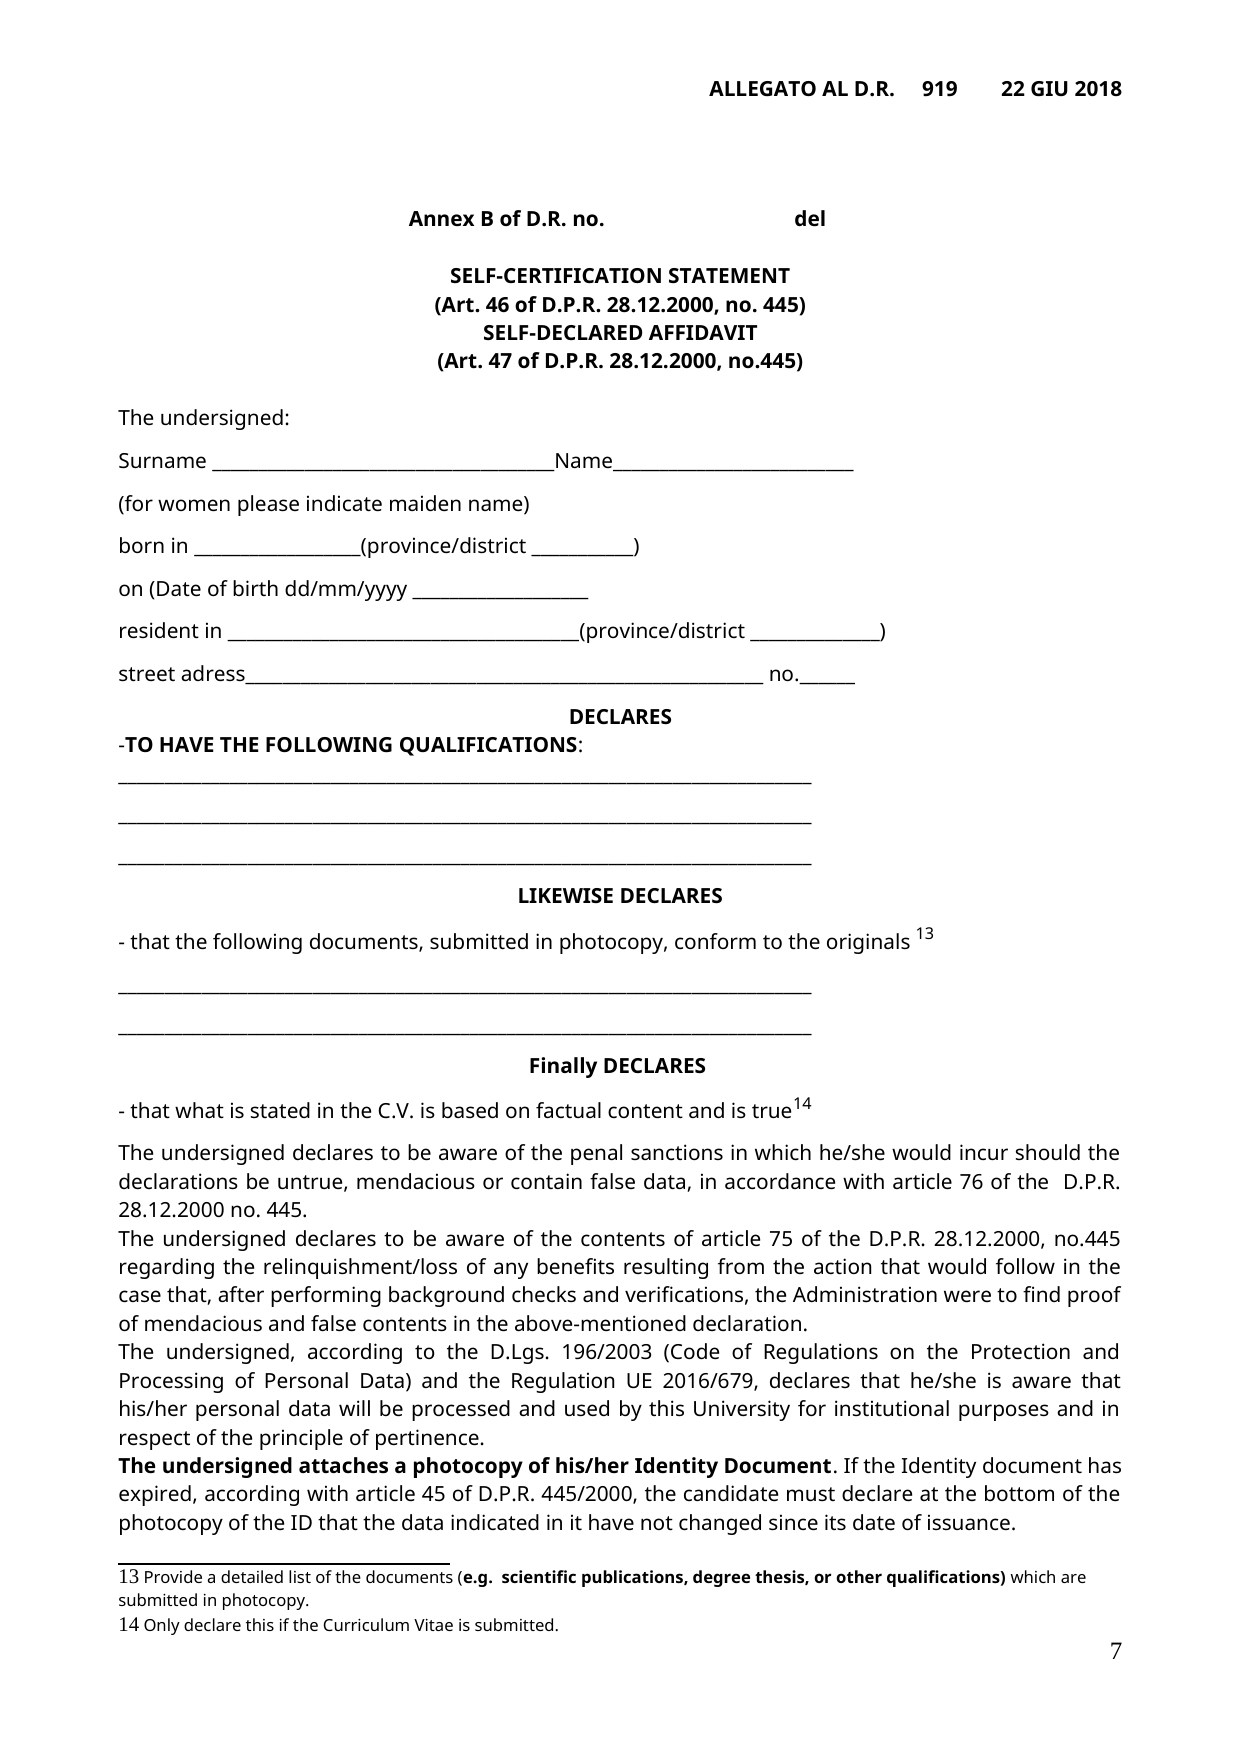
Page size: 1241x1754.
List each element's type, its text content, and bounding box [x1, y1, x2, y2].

text born in __________________(province/district ___________) [118, 531, 1122, 560]
text ___________________________________________________________________________ [118, 1010, 1122, 1038]
text (Art. 47 of D.P.R. 28.12.2000, no.445) [118, 347, 1122, 375]
text LIKEWISE DECLARES [118, 881, 1122, 910]
text Finally DECLARES [118, 1051, 1122, 1079]
text Only declare this if the Curriculum Vitae is submitted. [118, 1611, 1122, 1636]
text ___________________________________________________________________________ [118, 969, 1122, 997]
text ___________________________________________________________________________ [118, 799, 1122, 828]
text SELF-CERTIFICATION STATEMENT [118, 261, 1122, 290]
text The undersigned, according to the D.Lgs. 196/2003 (Code of Regulations on the Protection and Processing of Personal Data) and the Regulation UE 2016/679, declares that he/she is aware that his/her personal data will be processed and used by this University for institutional purposes and in respect of the principle of pertinence. [118, 1337, 1122, 1451]
text ___________________________________________________________________________ [118, 841, 1122, 869]
text (for women please indicate maiden name) [118, 489, 1122, 517]
text DECLARES [118, 702, 1122, 730]
text street adress________________________________________________________ no.______ [118, 659, 1122, 688]
text The undersigned declares to be aware of the contents of article 75 of the D.P.R. 28.12.2000, no.445 regarding the relinquishment/loss of any benefits resulting from the action that would follow in the case that, after performing background checks and verifications, the Administration were to find proof of mendacious and false contents in the above-mentioned declaration. [118, 1224, 1122, 1337]
text SELF-DECLARED AFFIDAVIT [118, 318, 1122, 347]
text Provide a detailed list of the documents (e.g. scientific publications, degree thesis, or other qualifications) which are submitted in photocopy. [118, 1564, 1122, 1611]
text Annex B of D.R. no. del [118, 204, 1122, 233]
text The undersigned: [118, 403, 1122, 432]
text Surname _____________________________________Name__________________________ [118, 446, 1122, 474]
text - that what is stated in the C.V. is based on factual content and is true [118, 1092, 1122, 1126]
text (Art. 46 of D.P.R. 28.12.2000, no. 445) [118, 290, 1122, 318]
text ___________________________________________________________________________ [118, 759, 1122, 787]
text on (Date of birth dd/mm/yyyy ___________________ [118, 574, 1122, 602]
text The undersigned declares to be aware of the penal sanctions in which he/she would incur should the declarations be untrue, mendacious or contain false data, in accordance with article 76 of the D.P.R. 28.12.2000 no. 445. [118, 1138, 1122, 1224]
text The undersigned attaches a photocopy of his/her Identity Document. If the Identity document has expired, according with article 45 of D.P.R. 445/2000, the candidate must declare at the bottom of the photocopy of the ID that the data indicated in it have not changed since its date of issuance. [118, 1451, 1122, 1536]
text resident in ______________________________________(province/district ______________) [118, 617, 1122, 645]
text -TO HAVE THE FOLLOWING QUALIFICATIONS: [118, 730, 1122, 759]
text - that the following documents, submitted in photocopy, conform to the originals [118, 922, 1122, 956]
